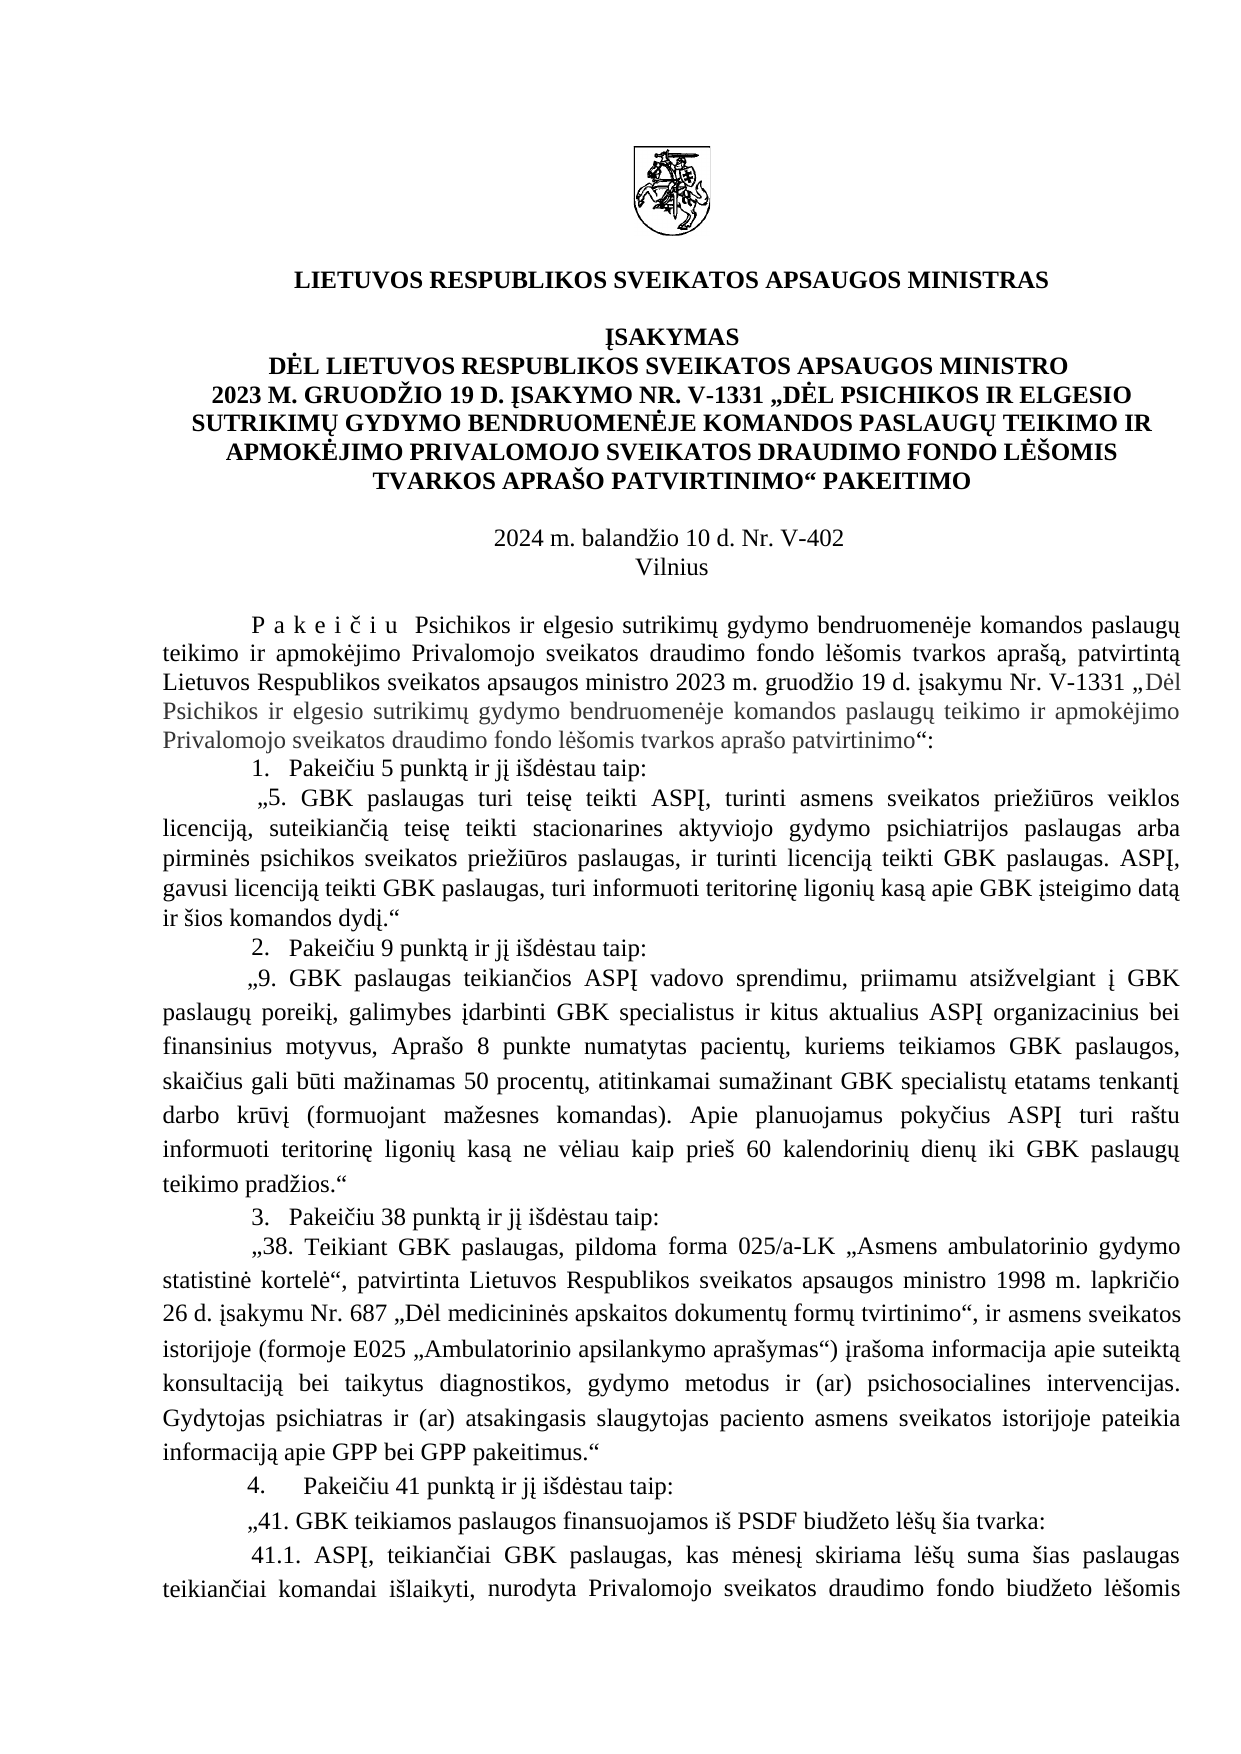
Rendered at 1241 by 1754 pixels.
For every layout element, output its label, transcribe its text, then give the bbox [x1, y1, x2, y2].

text 41.1. ASPĮ, teikiančiai GBK paslaugas, kas mėnesį skiriama lėšų suma šias paslaugas teikiančiai komandai išlaikyti, nurodyta Privalomojo sveikatos draudimo fondo biudžeto lėšomis [162, 1539, 1181, 1603]
text DĖL LIETUVOS RESPUBLIKOS SVEIKATOS APSAUGOS MINISTRO [162, 351, 1181, 380]
text „38. Teikiant GBK paslaugas, pildoma forma 025/a-LK „Asmens ambulatorinio gydymo statistinė kortelė“, patvirtinta Lietuvos Respublikos sveikatos apsaugos ministro 1998 m. lapkričio 26 d. įsakymu Nr. 687 „Dėl medicininės apskaitos dokumentų formų tvirtinimo“, ir asmens sveikatos istorijoje (formoje E025 „Ambulatorinio apsilankymo aprašymas“) įrašoma informacija apie suteiktą konsultaciją bei taikytus diagnostikos, gydymo metodus ir (ar) psichosocialines intervencijas. Gydytojas psichiatras ir (ar) atsakingasis slaugytojas paciento asmens sveikatos istorijoje pateikia informaciją apie GPP bei GPP pakeitimus.“ [162, 1231, 1181, 1466]
text „9. GBK paslaugas teikiančios ASPĮ vadovo sprendimu, priimamu atsižvelgiant į GBK paslaugų poreikį, galimybes įdarbinti GBK specialistus ir kitus aktualius ASPĮ organizacinius bei finansinius motyvus, Aprašo 8 punkte numatytas pacientų, kuriems teikiamos GBK paslaugos, skaičius gali būti mažinamas 50 procentų, atitinkamai sumažinant GBK specialistų etatams tenkantį darbo krūvį (formuojant mažesnes komandas). Apie planuojamus pokyčius ASPĮ turi raštu informuoti teritorinę ligonių kasą ne vėliau kaip prieš 60 kalendorinių dienų iki GBK paslaugų teikimo pradžios.“ [162, 962, 1181, 1198]
text Vilnius [162, 552, 1181, 581]
text 3. Pakeičiu 38 punktą ir jį išdėstau taip: [251, 1202, 1181, 1231]
text 2. Pakeičiu 9 punktą ir jį išdėstau taip: [251, 932, 1181, 962]
text P a k e i č i u Psichikos ir elgesio sutrikimų gydymo bendruomenėje komandos paslaugų teikimo ir apmokėjimo Privalomojo sveikatos draudimo fondo lėšomis tvarkos aprašą, patvirtintą Lietuvos Respublikos sveikatos apsaugos ministro 2023 m. gruodžio 19 d. įsakymu Nr. V-1331 „Dėl Psichikos ir elgesio sutrikimų gydymo bendruomenėje komandos paslaugų teikimo ir apmokėjimo Privalomojo sveikatos draudimo fondo lėšomis tvarkos aprašo patvirtinimo“: [162, 610, 1181, 753]
text 2023 M. GRUODŽIO 19 D. ĮSAKYMO NR. V-1331 „DĖL PSICHIKOS IR ELGESIO SUTRIKIMŲ GYDYMO BENDRUOMENĖJE KOMANDOS PASLAUGŲ TEIKIMO IR APMOKĖJIMO PRIVALOMOJO SVEIKATOS DRAUDIMO FONDO LĖŠOMIS TVARKOS APRAŠO PATVIRTINIMO“ PAKEITIMO [162, 380, 1181, 495]
text „5. GBK paslaugas turi teisę teikti ASPĮ, turinti asmens sveikatos priežiūros veiklos licenciją, suteikiančią teisę teikti stacionarines aktyviojo gydymo psichiatrijos paslaugas arba pirminės psichikos sveikatos priežiūros paslaugas, ir turinti licenciją teikti GBK paslaugas. ASPĮ, gavusi licenciją teikti GBK paslaugas, turi informuoti teritorinę ligonių kasą apie GBK įsteigimo datą ir šios komandos dydį.“ [162, 782, 1181, 932]
text ĮSAKYMAS [162, 322, 1181, 351]
text 2024 m. balandžio 10 d. Nr. V-402 [162, 523, 1181, 552]
text 4. Pakeičiu 41 punktą ir jį išdėstau taip: [153, 1470, 1181, 1500]
text 1. Pakeičiu 5 punktą ir jį išdėstau taip: [251, 753, 1181, 782]
text „41. GBK teikiamos paslaugos finansuojamos iš PSDF biudžeto lėšų šia tvarka: [247, 1504, 1181, 1534]
text LIETUVOS RESPUBLIKOS SVEIKATOS APSAUGOS MINISTRAS [162, 265, 1181, 293]
